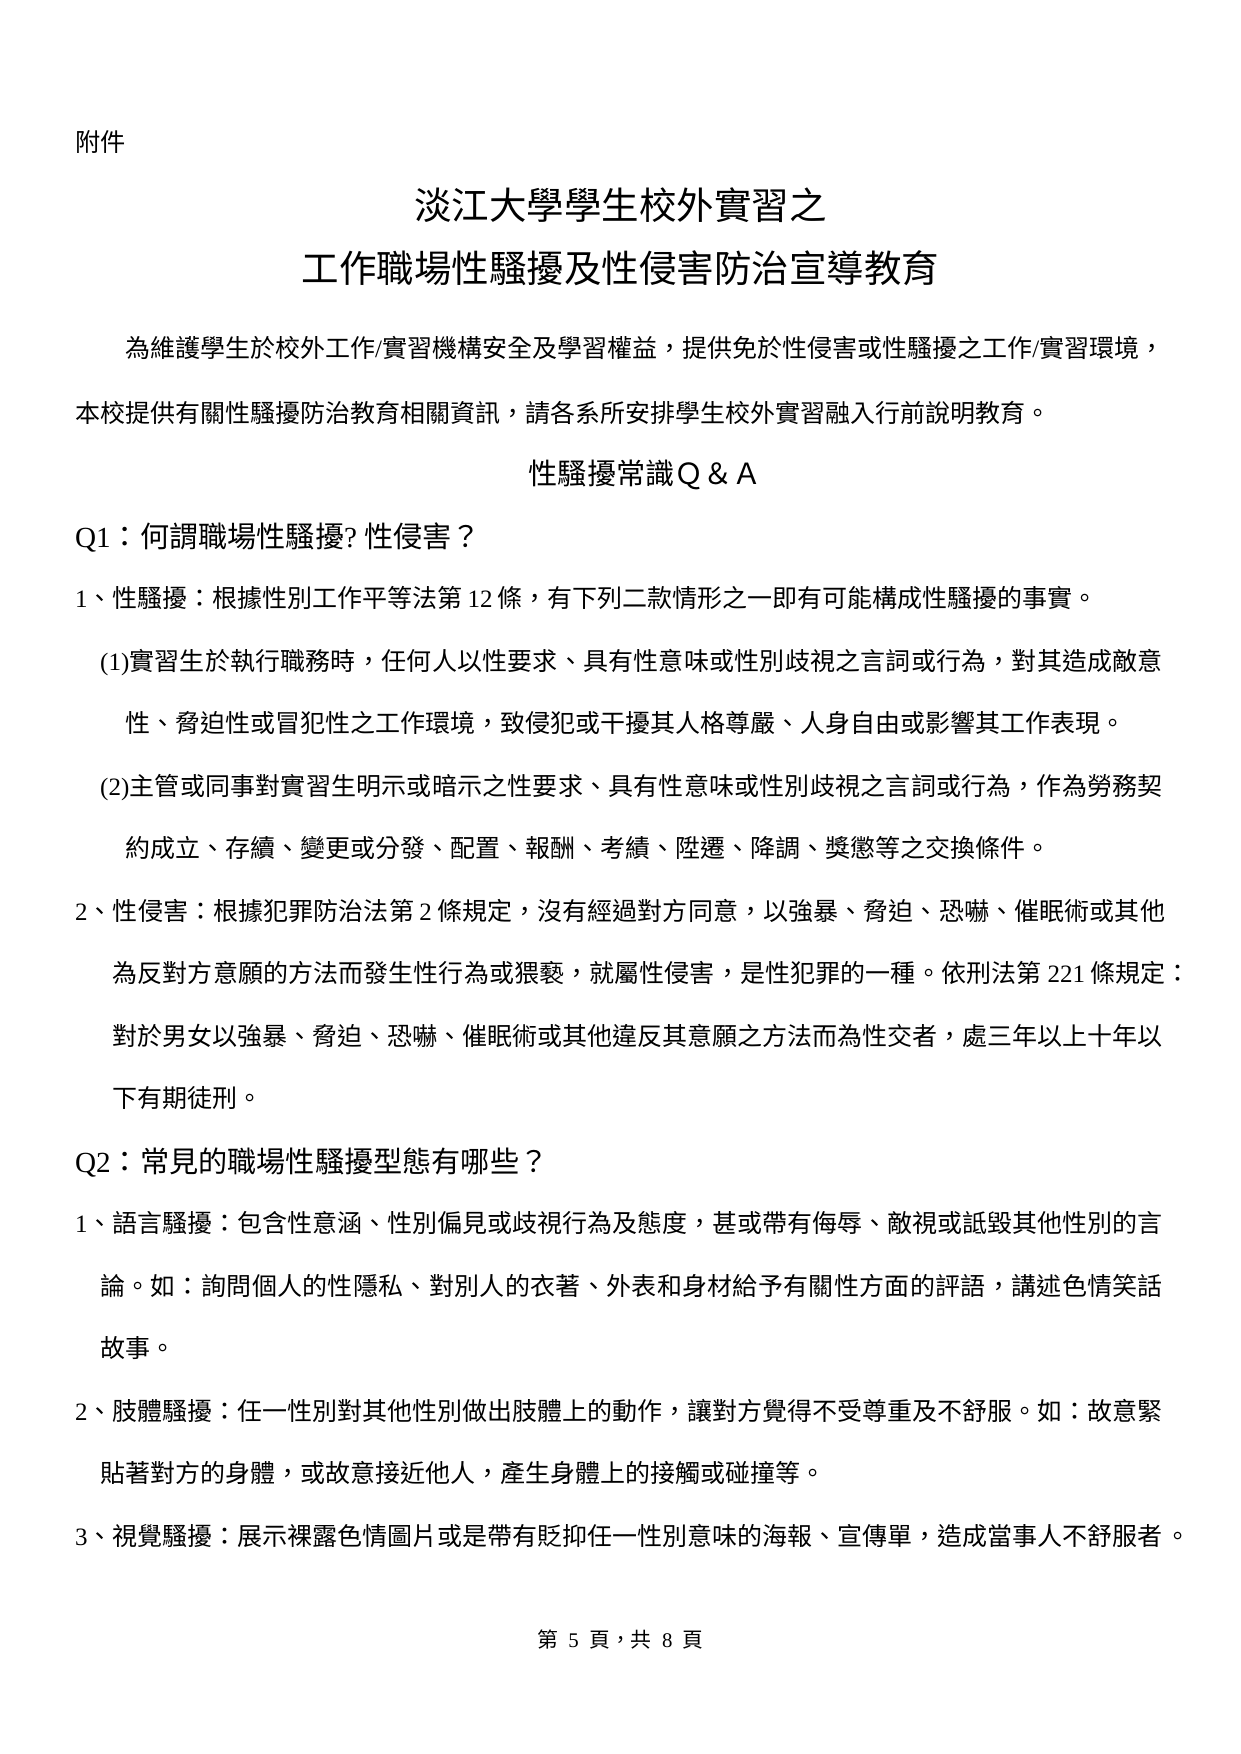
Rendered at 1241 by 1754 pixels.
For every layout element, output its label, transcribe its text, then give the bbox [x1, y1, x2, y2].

text Q2：常見的職場性騷擾型態有哪些？ [75, 1118, 1165, 1180]
text 1、性騷擾：根據性別工作平等法第12條，有下列二款情形之一即有可能構成性騷擾的事實。 [75, 555, 1165, 618]
text 淡江大學學生校外實習之 [75, 162, 1165, 224]
text 性騷擾常識Ｑ＆Ａ [75, 430, 1165, 493]
text (2)主管或同事對實習生明示或暗示之性要求、具有性意味或性別歧視之言詞或行為，作為勞務契約成立、存續、變更或分發、配置、報酬、考績、陞遷、降調、獎懲等之交換條件。 [100, 743, 1165, 868]
text Q1：何謂職場性騷擾? 性侵害？ [75, 493, 1165, 555]
text (1)實習生於執行職務時，任何人以性要求、具有性意味或性別歧視之言詞或行為，對其造成敵意性、脅迫性或冒犯性之工作環境，致侵犯或干擾其人格尊嚴、人身自由或影響其工作表現。 [100, 618, 1165, 743]
text 2、肢體騷擾：任一性別對其他性別做出肢體上的動作，讓對方覺得不受尊重及不舒服。如：故意緊貼著對方的身體，或故意接近他人，產生身體上的接觸或碰撞等。 [75, 1368, 1165, 1493]
text 為維護學生於校外工作/實習機構安全及學習權益，提供免於性侵害或性騷擾之工作/實習環境，本校提供有關性騷擾防治教育相關資訊，請各系所安排學生校外實習融入行前說明教育。 [75, 305, 1165, 430]
text 1、語言騷擾：包含性意涵、性別偏見或歧視行為及態度，甚或帶有侮辱、敵視或詆毀其他性別的言論。如：詢問個人的性隱私、對別人的衣著、外表和身材給予有關性方面的評語，講述色情笑話、故事。 [75, 1180, 1165, 1368]
text 附件 [75, 99, 1165, 162]
text 工作職場性騷擾及性侵害防治宣導教育 [75, 224, 1165, 287]
text 3、視覺騷擾：展示裸露色情圖片或是帶有貶抑任一性別意味的海報、宣傳單，造成當事人不舒服者。如：散播性暗示圖片。 [75, 1493, 1165, 1555]
text 2、性侵害：根據犯罪防治法第2條規定，沒有經過對方同意，以強暴、脅迫、恐嚇、催眠術或其他為反對方意願的方法而發生性行為或猥褻，就屬性侵害，是性犯罪的一種。依刑法第221條規定：對於男女以強暴、脅迫、恐嚇、催眠術或其他違反其意願之方法而為性交者，處三年以上十年以下有期徒刑。 [75, 868, 1165, 1118]
